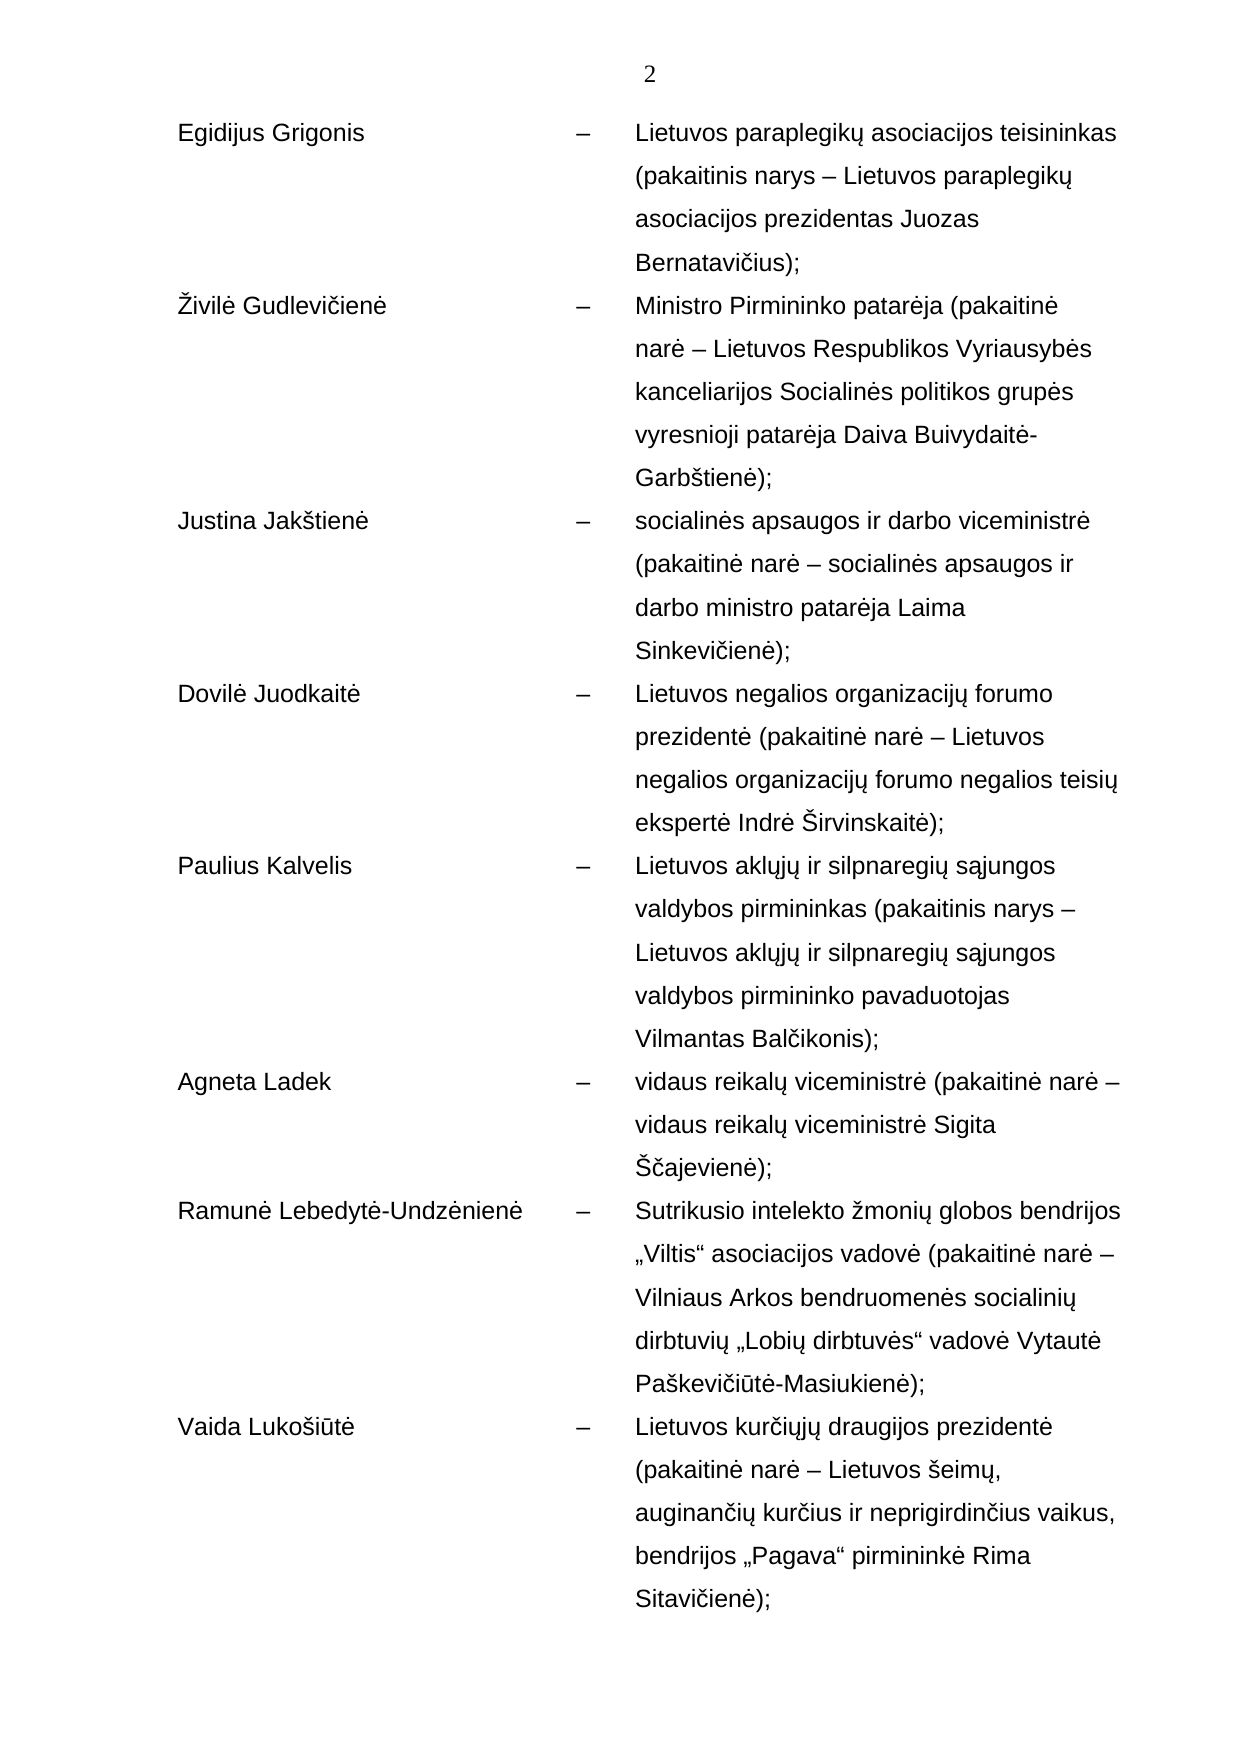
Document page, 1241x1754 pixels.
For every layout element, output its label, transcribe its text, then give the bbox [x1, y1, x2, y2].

text Živilė Gudlevičienė – Ministro Pirmininko patarėja (pakaitinė narė – Lietuvos Respublikos Vyriausybės kanceliarijos Socialinės politikos grupės vyresnioji patarėja Daiva Buivydaitė-Garbštienė); [177, 291, 1122, 492]
text Egidijus Grigonis – Lietuvos paraplegikų asociacijos teisininkas (pakaitinis narys – Lietuvos paraplegikų asociacijos prezidentas Juozas Bernatavičius); [177, 118, 1122, 276]
text Dovilė Juodkaitė – Lietuvos negalios organizacijų forumo prezidentė (pakaitinė narė – Lietuvos negalios organizacijų forumo negalios teisių ekspertė Indrė Širvinskaitė); [177, 679, 1122, 837]
text Justina Jakštienė – socialinės apsaugos ir darbo viceministrė (pakaitinė narė – socialinės apsaugos ir darbo ministro patarėja Laima Sinkevičienė); [177, 506, 1122, 664]
text Ramunė Lebedytė-Undzėnienė – Sutrikusio intelekto žmonių globos bendrijos „Viltis“ asociacijos vadovė (pakaitinė narė – Vilniaus Arkos bendruomenės socialinių dirbtuvių „Lobių dirbtuvės“ vadovė Vytautė Paškevičiūtė-Masiukienė); [177, 1196, 1122, 1397]
text Agneta Ladek – vidaus reikalų viceministrė (pakaitinė narė – vidaus reikalų viceministrė Sigita Ščajevienė); [177, 1067, 1122, 1182]
text Vaida Lukošiūtė – Lietuvos kurčiųjų draugijos prezidentė (pakaitinė narė – Lietuvos šeimų, auginančių kurčius ir neprigirdinčius vaikus, bendrijos „Pagava“ pirmininkė Rima Sitavičienė); [177, 1412, 1122, 1613]
text Paulius Kalvelis – Lietuvos aklųjų ir silpnaregių sąjungos valdybos pirmininkas (pakaitinis narys – Lietuvos aklųjų ir silpnaregių sąjungos valdybos pirmininko pavaduotojas Vilmantas Balčikonis); [177, 851, 1122, 1052]
